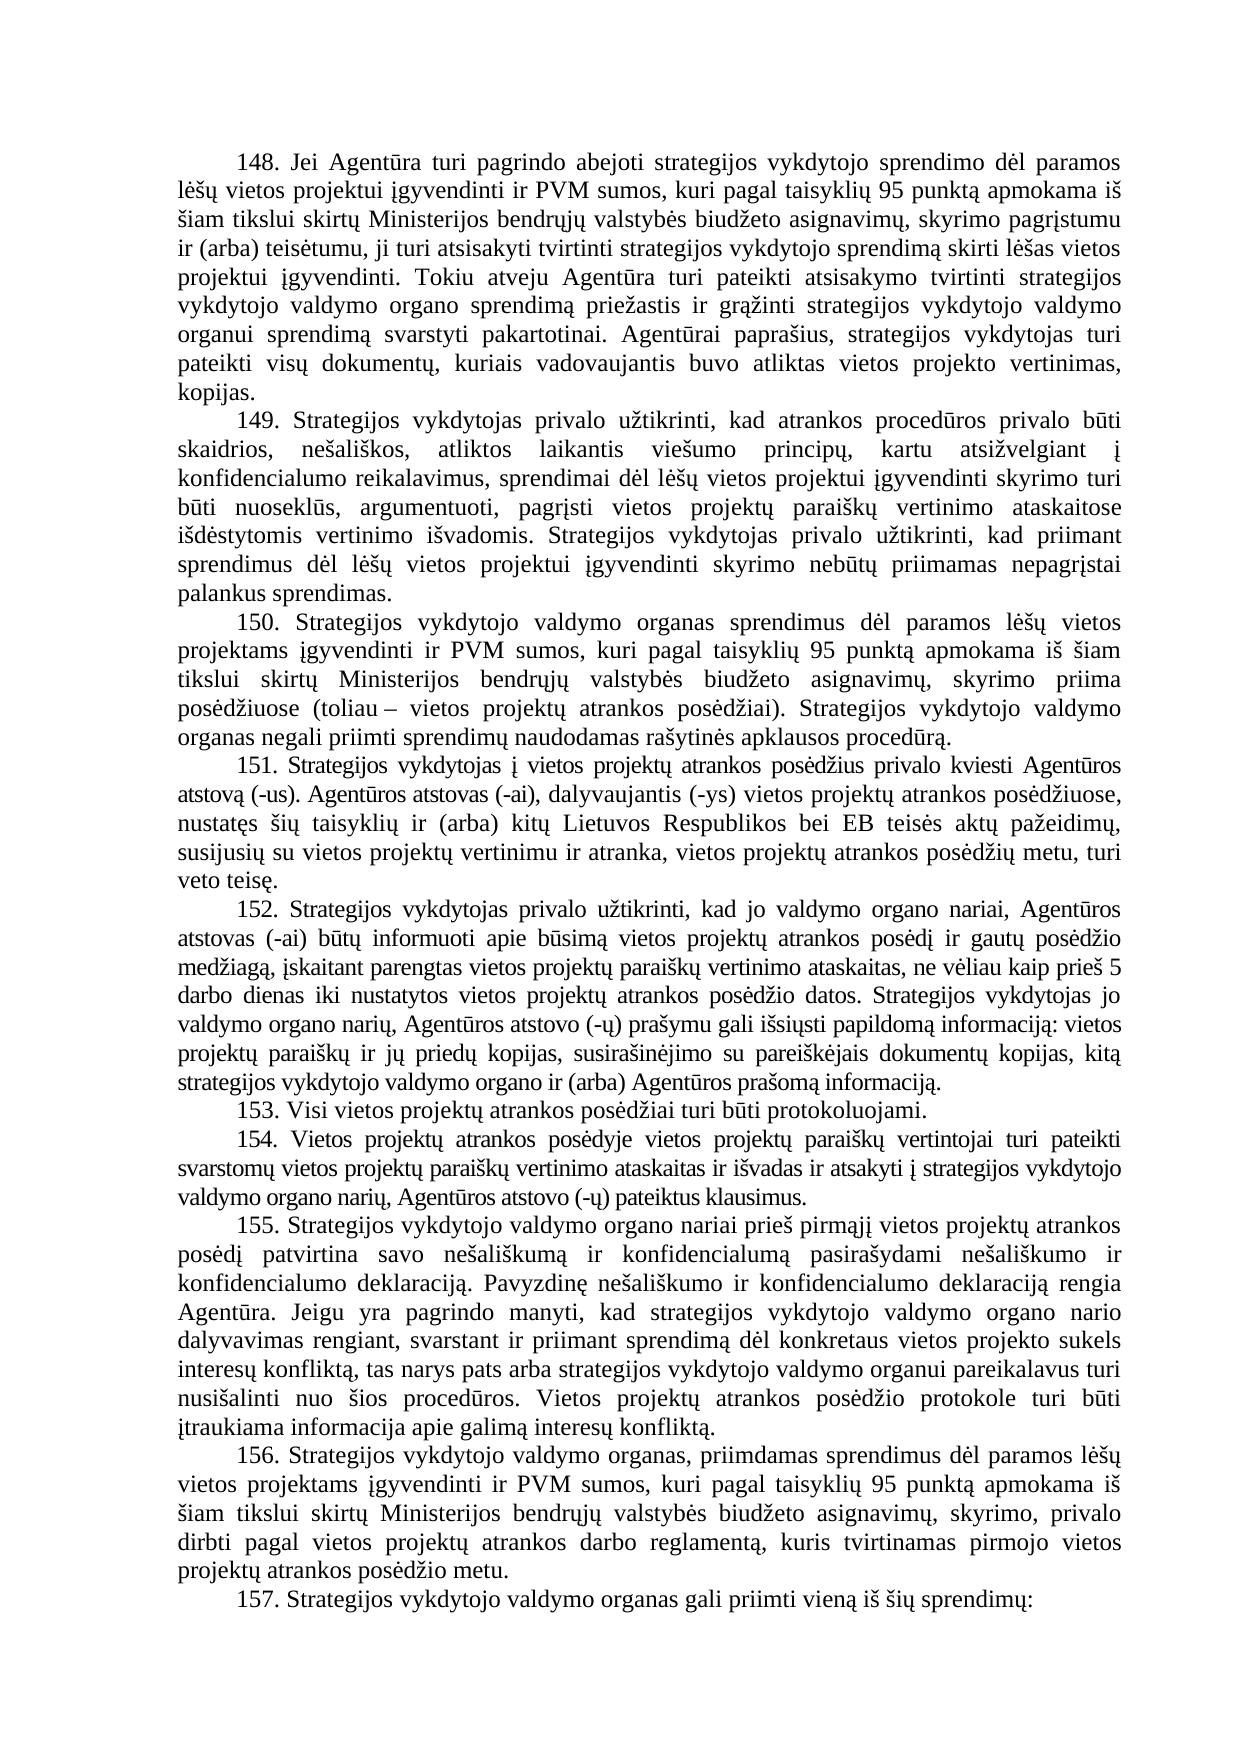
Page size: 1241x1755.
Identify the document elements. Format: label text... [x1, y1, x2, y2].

text 151. Strategijos vykdytojas į vietos projektų atrankos posėdžius privalo kviesti Agentūros atstovą (-us). Agentūros atstovas (-ai), dalyvaujantis (-ys) vietos projektų atrankos posėdžiuose, nustatęs šių taisyklių ir (arba) kitų Lietuvos Respublikos bei EB teisės aktų pažeidimų, susijusių su vietos projektų vertinimu ir atranka, vietos projektų atrankos posėdžių metu, turi veto teisę. [177, 751, 1122, 894]
text 157. Strategijos vykdytojo valdymo organas gali priimti vieną iš šių sprendimų: [177, 1584, 1122, 1613]
text 149. Strategijos vykdytojas privalo užtikrinti, kad atrankos procedūros privalo būti skaidrios, nešališkos, atliktos laikantis viešumo principų, kartu atsižvelgiant į konfidencialumo reikalavimus, sprendimai dėl lėšų vietos projektui įgyvendinti skyrimo turi būti nuoseklūs, argumentuoti, pagrįsti vietos projektų paraiškų vertinimo ataskaitose išdėstytomis vertinimo išvadomis. Strategijos vykdytojas privalo užtikrinti, kad priimant sprendimus dėl lėšų vietos projektui įgyvendinti skyrimo nebūtų priimamas nepagrįstai palankus sprendimas. [177, 406, 1122, 607]
text 153. Visi vietos projektų atrankos posėdžiai turi būti protokoluojami. [177, 1096, 1122, 1124]
text 150. Strategijos vykdytojo valdymo organas sprendimus dėl paramos lėšų vietos projektams įgyvendinti ir PVM sumos, kuri pagal taisyklių 95 punktą apmokama iš šiam tikslui skirtų Ministerijos bendrųjų valstybės biudžeto asignavimų, skyrimo priima posėdžiuose (toliau – vietos projektų atrankos posėdžiai). Strategijos vykdytojo valdymo organas negali priimti sprendimų naudodamas rašytinės apklausos procedūrą. [177, 607, 1122, 751]
text 155. Strategijos vykdytojo valdymo organo nariai prieš pirmąjį vietos projektų atrankos posėdį patvirtina savo nešališkumą ir konfidencialumą pasirašydami nešališkumo ir konfidencialumo deklaraciją. Pavyzdinę nešališkumo ir konfidencialumo deklaraciją rengia Agentūra. Jeigu yra pagrindo manyti, kad strategijos vykdytojo valdymo organo nario dalyvavimas rengiant, svarstant ir priimant sprendimą dėl konkretaus vietos projekto sukels interesų konfliktą, tas narys pats arba strategijos vykdytojo valdymo organui pareikalavus turi nusišalinti nuo šios procedūros. Vietos projektų atrankos posėdžio protokole turi būti įtraukiama informacija apie galimą interesų konfliktą. [177, 1211, 1122, 1441]
text 154. Vietos projektų atrankos posėdyje vietos projektų paraiškų vertintojai turi pateikti svarstomų vietos projektų paraiškų vertinimo ataskaitas ir išvadas ir atsakyti į strategijos vykdytojo valdymo organo narių, Agentūros atstovo (-ų) pateiktus klausimus. [177, 1124, 1122, 1211]
text 156. Strategijos vykdytojo valdymo organas, priimdamas sprendimus dėl paramos lėšų vietos projektams įgyvendinti ir PVM sumos, kuri pagal taisyklių 95 punktą apmokama iš šiam tikslui skirtų Ministerijos bendrųjų valstybės biudžeto asignavimų, skyrimo, privalo dirbti pagal vietos projektų atrankos darbo reglamentą, kuris tvirtinamas pirmojo vietos projektų atrankos posėdžio metu. [177, 1441, 1122, 1584]
text 148. Jei Agentūra turi pagrindo abejoti strategijos vykdytojo sprendimo dėl paramos lėšų vietos projektui įgyvendinti ir PVM sumos, kuri pagal taisyklių 95 punktą apmokama iš šiam tikslui skirtų Ministerijos bendrųjų valstybės biudžeto asignavimų, skyrimo pagrįstumu ir (arba) teisėtumu, ji turi atsisakyti tvirtinti strategijos vykdytojo sprendimą skirti lėšas vietos projektui įgyvendinti. Tokiu atveju Agentūra turi pateikti atsisakymo tvirtinti strategijos vykdytojo valdymo organo sprendimą priežastis ir grąžinti strategijos vykdytojo valdymo organui sprendimą svarstyti pakartotinai. Agentūrai paprašius, strategijos vykdytojas turi pateikti visų dokumentų, kuriais vadovaujantis buvo atliktas vietos projekto vertinimas, kopijas. [177, 147, 1122, 406]
text 152. Strategijos vykdytojas privalo užtikrinti, kad jo valdymo organo nariai, Agentūros atstovas (-ai) būtų informuoti apie būsimą vietos projektų atrankos posėdį ir gautų posėdžio medžiagą, įskaitant parengtas vietos projektų paraiškų vertinimo ataskaitas, ne vėliau kaip prieš 5 darbo dienas iki nustatytos vietos projektų atrankos posėdžio datos. Strategijos vykdytojas jo valdymo organo narių, Agentūros atstovo (-ų) prašymu gali išsiųsti papildomą informaciją: vietos projektų paraiškų ir jų priedų kopijas, susirašinėjimo su pareiškėjais dokumentų kopijas, kitą strategijos vykdytojo valdymo organo ir (arba) Agentūros prašomą informaciją. [177, 894, 1122, 1096]
